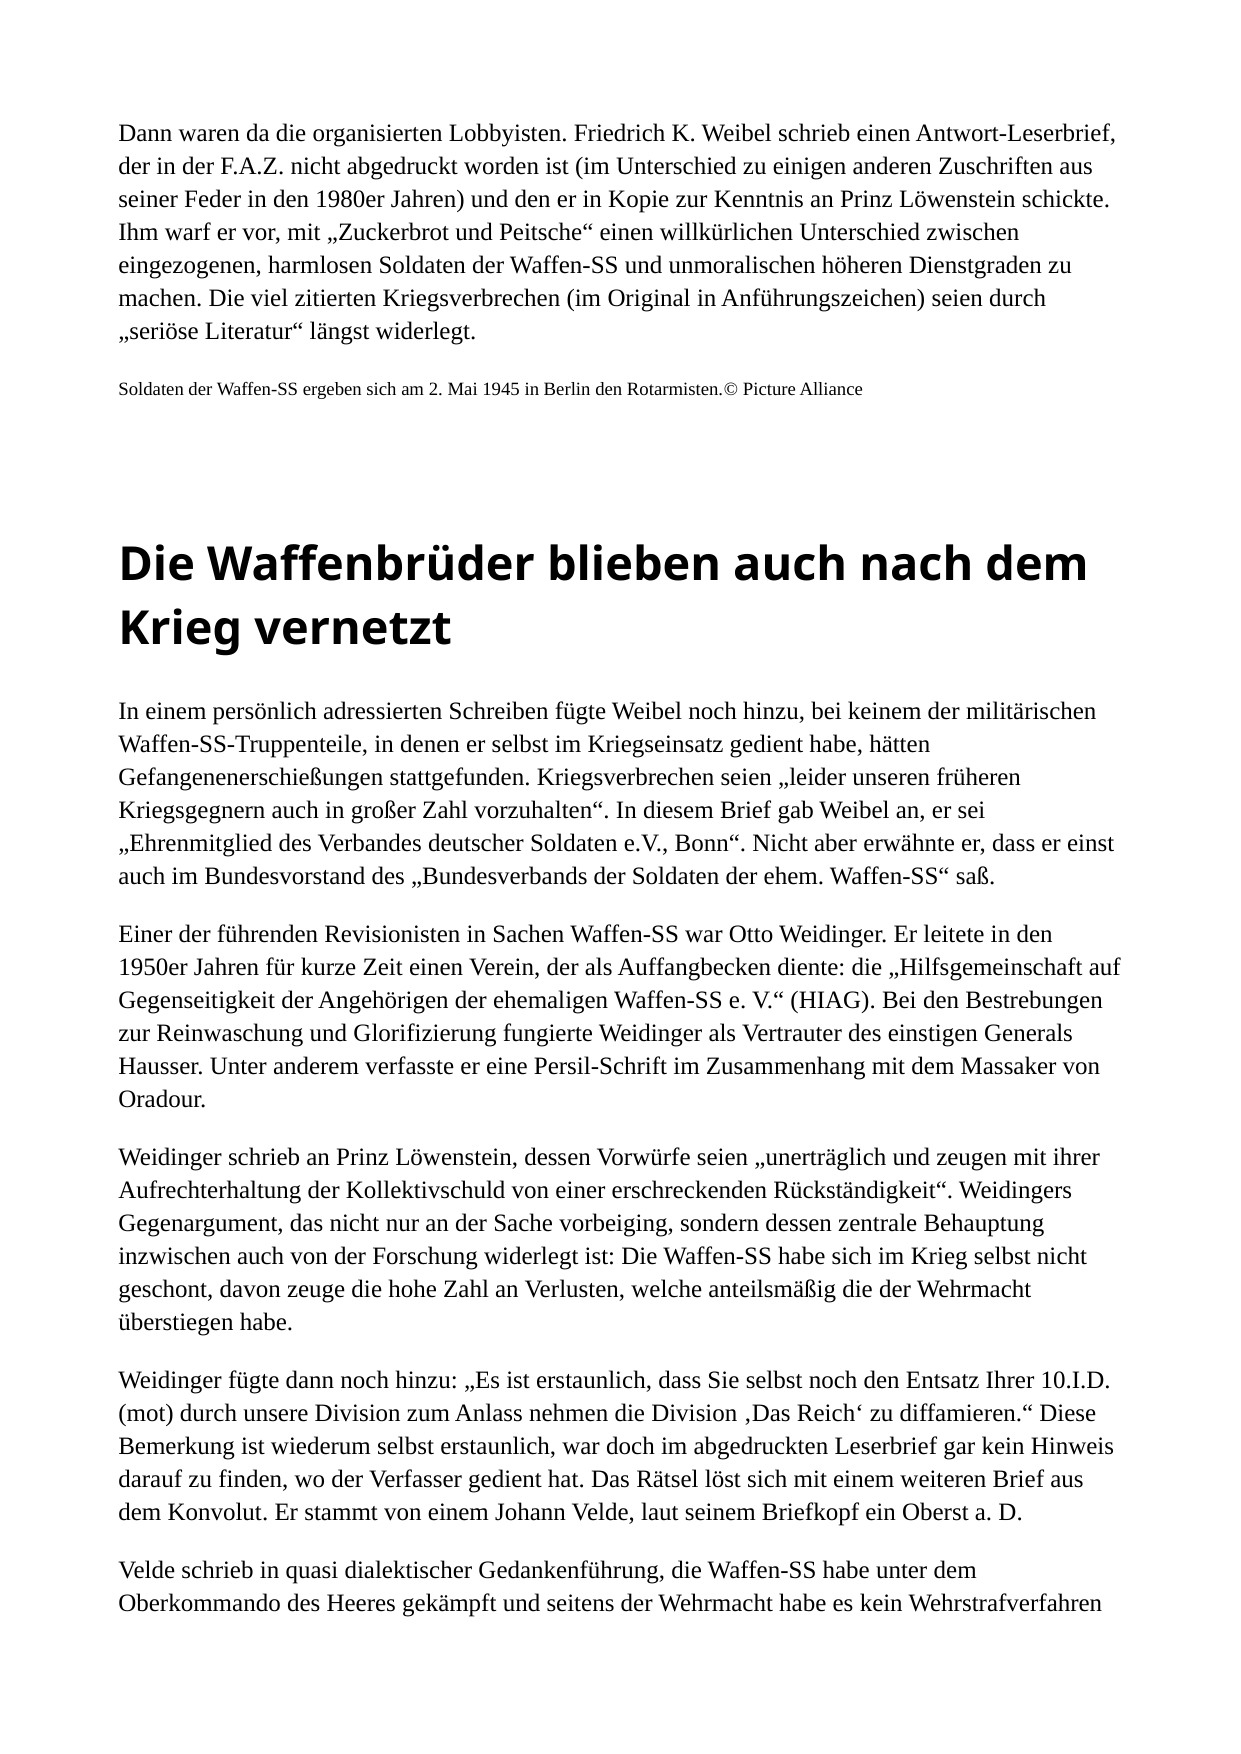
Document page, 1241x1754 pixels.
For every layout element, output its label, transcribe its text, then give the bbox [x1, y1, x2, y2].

text Weidinger schrieb an Prinz Löwenstein, dessen Vorwürfe seien „unerträglich und zeugen mit ihrer Aufrechterhaltung der Kollektivschuld von einer erschreckenden Rückständigkeit“. Weidingers Gegenargument, das nicht nur an der Sache vorbeiging, sondern dessen zentrale Behauptung inzwischen auch von der Forschung widerlegt ist: Die Waffen-SS habe sich im Krieg selbst nicht geschont, davon zeuge die hohe Zahl an Verlusten, welche anteilsmäßig die der Wehrmacht überstiegen habe. [118, 1142, 1122, 1336]
subtitle Die Waffenbrüder blieben auch nach dem Krieg vernetzt [118, 531, 1122, 658]
text Weidinger fügte dann noch hinzu: „Es ist erstaunlich, dass Sie selbst noch den Entsatz Ihrer 10.I.D. (mot) durch unsere Division zum Anlass nehmen die Division ‚Das Reich‘ zu diffamieren.“ Diese Bemerkung ist wiederum selbst erstaunlich, war doch im abgedruckten Leserbrief gar kein Hinweis darauf zu finden, wo der Verfasser gedient hat. Das Rätsel löst sich mit einem weiteren Brief aus dem Konvolut. Er stammt von einem Johann Velde, laut seinem Briefkopf ein Oberst a. D. [118, 1365, 1122, 1526]
text Dann waren da die organisierten Lobbyisten. Friedrich K. Weibel schrieb einen Antwort-Leserbrief, der in der F.A.Z. nicht abgedruckt worden ist (im Unterschied zu einigen anderen Zuschriften aus seiner Feder in den 1980er Jahren) und den er in Kopie zur Kenntnis an Prinz Löwenstein schickte. Ihm warf er vor, mit „Zuckerbrot und Peitsche“ einen willkürlichen Unterschied zwischen eingezogenen, harmlosen Soldaten der Waffen-SS und unmoralischen höheren Dienstgraden zu machen. Die viel zitierten Kriegsverbrechen (im Original in Anführungszeichen) seien durch „seriöse Literatur“ längst widerlegt. [118, 118, 1122, 345]
text Einer der führenden Revisionisten in Sachen Waffen-SS war Otto Weidinger. Er leitete in den 1950er Jahren für kurze Zeit einen Verein, der als Auffangbecken diente: die „Hilfsgemeinschaft auf Gegenseitigkeit der Angehörigen der ehemaligen Waffen-SS e. V.“ (HIAG). Bei den Bestrebungen zur Reinwaschung und Glorifizierung fungierte Weidinger als Vertrauter des einstigen Generals Hausser. Unter anderem verfasste er eine Persil-Schrift im Zusammenhang mit dem Massaker von Oradour. [118, 919, 1122, 1113]
text Soldaten der Waffen-SS ergeben sich am 2. Mai 1945 in Berlin den Rotarmisten.© Picture Alliance [118, 374, 1122, 399]
text In einem persönlich adressierten Schreiben fügte Weibel noch hinzu, bei keinem der militärischen Waffen-SS-Truppenteile, in denen er selbst im Kriegseinsatz gedient habe, hätten Gefangenenerschießungen stattgefunden. Kriegsverbrechen seien „leider unseren früheren Kriegsgegnern auch in großer Zahl vorzuhalten“. In diesem Brief gab Weibel an, er sei „Ehrenmitglied des Verbandes deutscher Soldaten e.V., Bonn“. Nicht aber erwähnte er, dass er einst auch im Bundesvorstand des „Bundesverbands der Soldaten der ehem. Waffen-SS“ saß. [118, 696, 1122, 889]
text Velde schrieb in quasi dialektischer Gedankenführung, die Waffen-SS habe unter dem Oberkommando des Heeres gekämpft und seitens der Wehrmacht habe es kein Wehrstrafverfahren [118, 1555, 1122, 1617]
